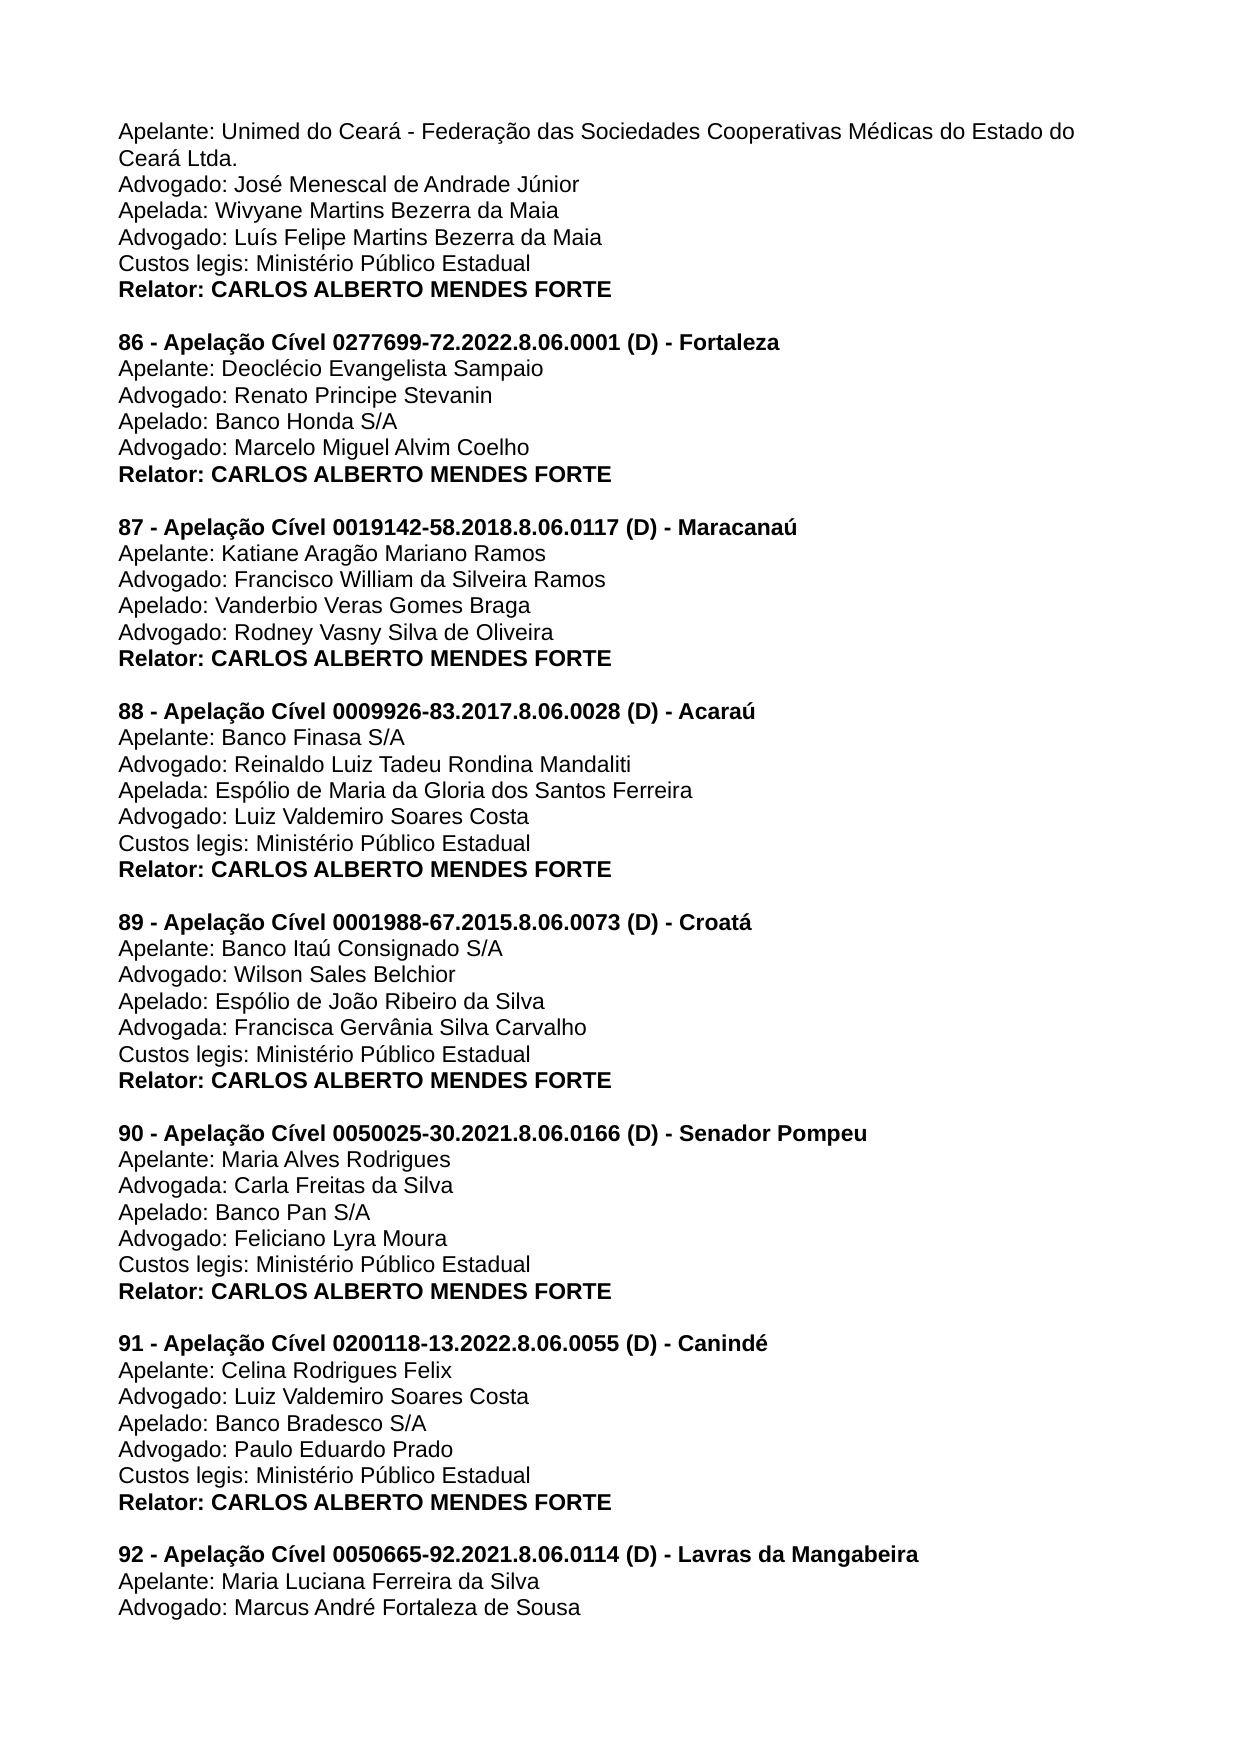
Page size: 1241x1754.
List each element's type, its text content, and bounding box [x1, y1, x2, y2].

text Relator: CARLOS ALBERTO MENDES FORTE [118, 461, 1122, 487]
text 91 - Apelação Cível 0200118-13.2022.8.06.0055 (D) - Canindé [118, 1330, 1122, 1357]
text Apelada: Wivyane Martins Bezerra da Maia [118, 197, 1122, 223]
text Advogado: Rodney Vasny Silva de Oliveira [118, 619, 1122, 645]
text Custos legis: Ministério Público Estadual [118, 1251, 1122, 1278]
text 86 - Apelação Cível 0277699-72.2022.8.06.0001 (D) - Fortaleza [118, 329, 1122, 355]
text 90 - Apelação Cível 0050025-30.2021.8.06.0166 (D) - Senador Pompeu [118, 1119, 1122, 1146]
text Advogada: Francisca Gervânia Silva Carvalho [118, 1014, 1122, 1041]
text Advogado: Luiz Valdemiro Soares Costa [118, 803, 1122, 830]
text Apelante: Celina Rodrigues Felix [118, 1357, 1122, 1383]
text Relator: CARLOS ALBERTO MENDES FORTE [118, 1067, 1122, 1093]
text Apelado: Banco Bradesco S/A [118, 1409, 1122, 1436]
text Apelado: Banco Pan S/A [118, 1199, 1122, 1225]
text 92 - Apelação Cível 0050665-92.2021.8.06.0114 (D) - Lavras da Mangabeira [118, 1541, 1122, 1568]
text Apelante: Katiane Aragão Mariano Ramos [118, 540, 1122, 566]
text Apelante: Maria Luciana Ferreira da Silva [118, 1568, 1122, 1594]
text Advogado: Luís Felipe Martins Bezerra da Maia [118, 223, 1122, 250]
text Custos legis: Ministério Público Estadual [118, 1462, 1122, 1488]
text Relator: CARLOS ALBERTO MENDES FORTE [118, 1278, 1122, 1304]
text Advogado: Renato Principe Stevanin [118, 382, 1122, 408]
text Custos legis: Ministério Público Estadual [118, 250, 1122, 276]
text Apelante: Maria Alves Rodrigues [118, 1146, 1122, 1172]
text Apelante: Banco Finasa S/A [118, 724, 1122, 751]
text Relator: CARLOS ALBERTO MENDES FORTE [118, 276, 1122, 303]
text 88 - Apelação Cível 0009926-83.2017.8.06.0028 (D) - Acaraú [118, 698, 1122, 724]
text 89 - Apelação Cível 0001988-67.2015.8.06.0073 (D) - Croatá [118, 909, 1122, 935]
text Advogado: Reinaldo Luiz Tadeu Rondina Mandaliti [118, 751, 1122, 777]
text 87 - Apelação Cível 0019142-58.2018.8.06.0117 (D) - Maracanaú [118, 513, 1122, 540]
text Advogado: Luiz Valdemiro Soares Costa [118, 1383, 1122, 1409]
text Advogado: Feliciano Lyra Moura [118, 1225, 1122, 1251]
text Apelante: Banco Itaú Consignado S/A [118, 935, 1122, 961]
text Apelante: Deoclécio Evangelista Sampaio [118, 355, 1122, 382]
text Advogado: José Menescal de Andrade Júnior [118, 171, 1122, 197]
text Advogado: Paulo Eduardo Prado [118, 1436, 1122, 1462]
text Advogada: Carla Freitas da Silva [118, 1172, 1122, 1199]
text Relator: CARLOS ALBERTO MENDES FORTE [118, 856, 1122, 882]
text Advogado: Marcelo Miguel Alvim Coelho [118, 434, 1122, 461]
text Advogado: Marcus André Fortaleza de Sousa [118, 1594, 1122, 1620]
text Apelante: Unimed do Ceará - Federação das Sociedades Cooperativas Médicas do Estado do Ceará Ltda. [118, 118, 1122, 171]
text Advogado: Wilson Sales Belchior [118, 961, 1122, 988]
text Relator: CARLOS ALBERTO MENDES FORTE [118, 645, 1122, 672]
text Apelado: Espólio de João Ribeiro da Silva [118, 988, 1122, 1014]
text Advogado: Francisco William da Silveira Ramos [118, 566, 1122, 592]
text Apelada: Espólio de Maria da Gloria dos Santos Ferreira [118, 777, 1122, 803]
text Relator: CARLOS ALBERTO MENDES FORTE [118, 1488, 1122, 1515]
text Custos legis: Ministério Público Estadual [118, 1041, 1122, 1067]
text Apelado: Banco Honda S/A [118, 408, 1122, 434]
text Apelado: Vanderbio Veras Gomes Braga [118, 592, 1122, 619]
text Custos legis: Ministério Público Estadual [118, 830, 1122, 856]
